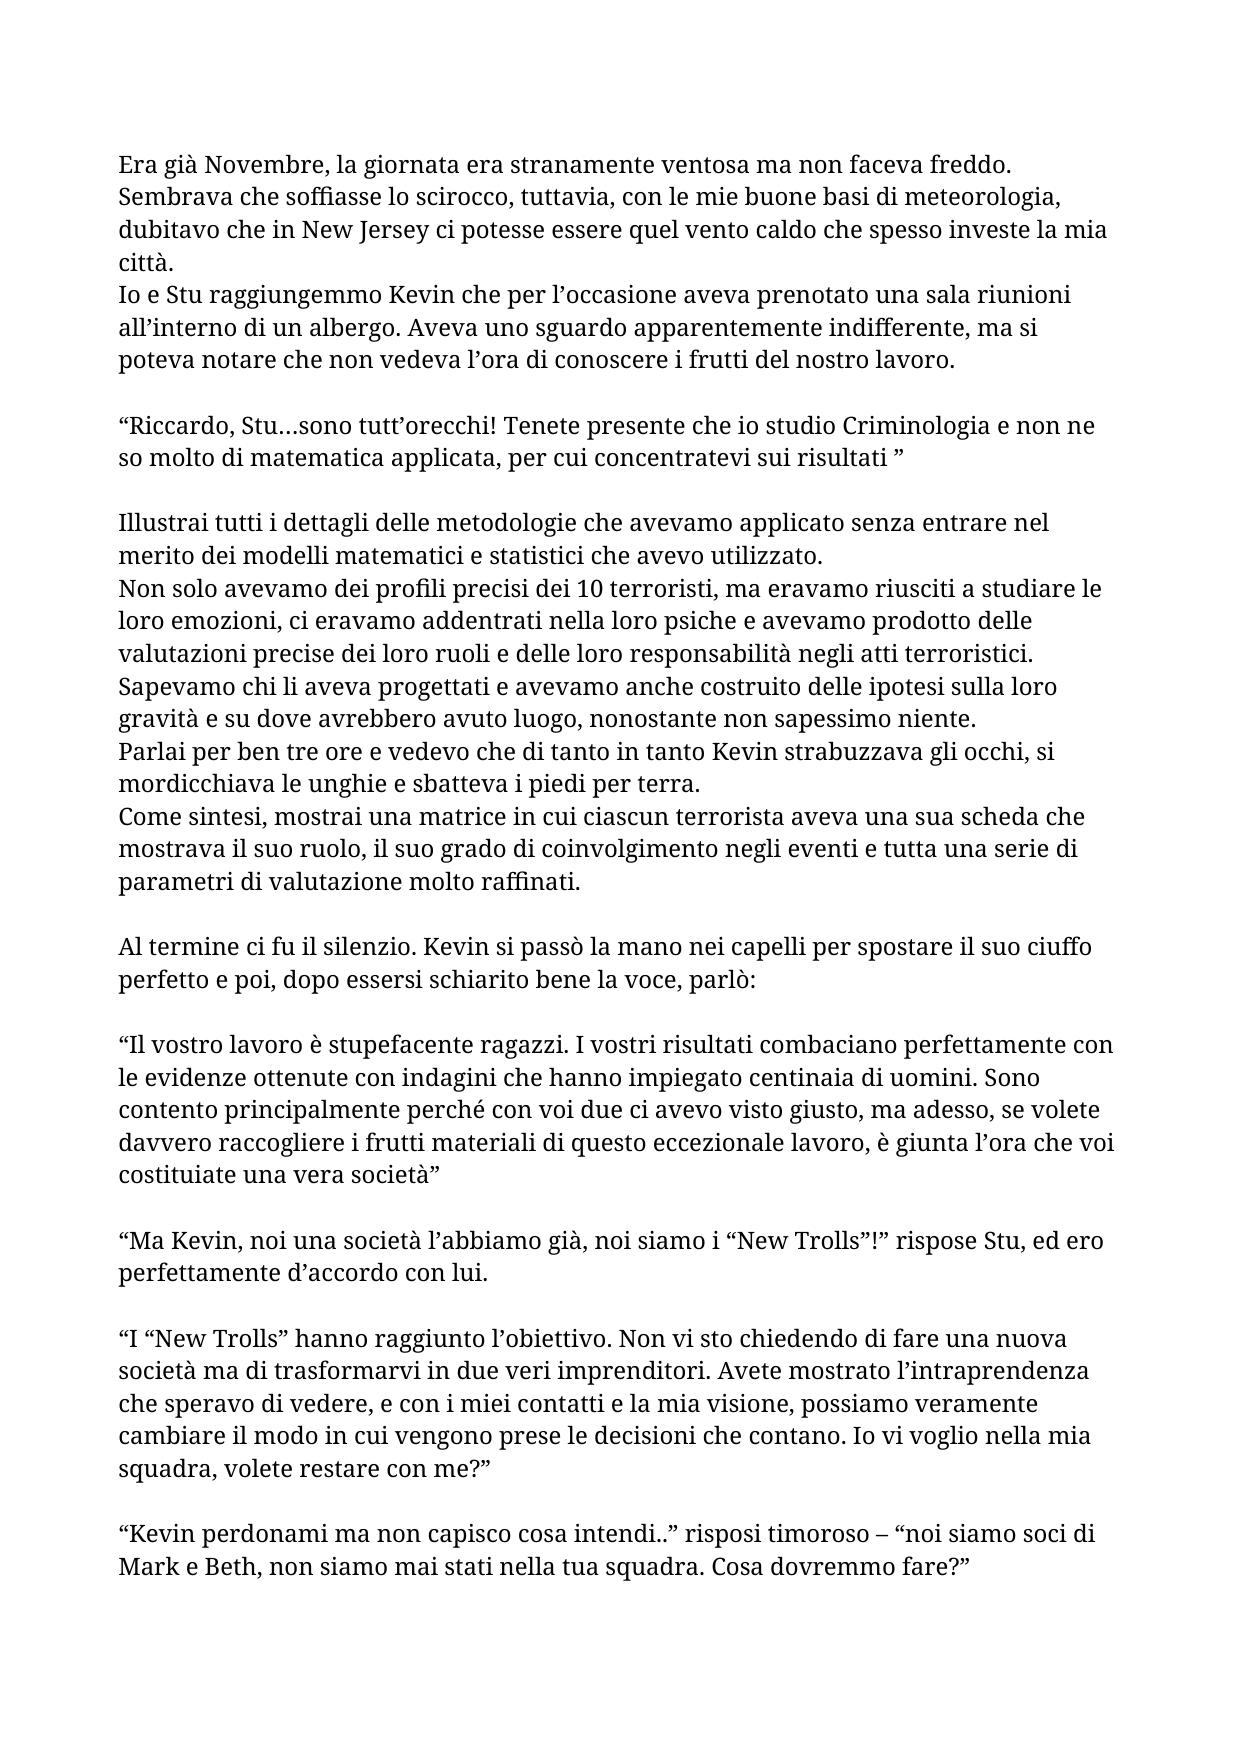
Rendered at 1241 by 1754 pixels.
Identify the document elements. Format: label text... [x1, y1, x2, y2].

text Parlai per ben tre ore e vedevo che di tanto in tanto Kevin strabuzzava gli occhi, si mordicchiava le unghie e sbatteva i piedi per terra. [118, 734, 1122, 800]
text Al termine ci fu il silenzio. Kevin si passò la mano nei capelli per spostare il suo ciuffo perfetto e poi, dopo essersi schiarito bene la voce, parlò: [118, 930, 1122, 995]
text Non solo avevamo dei profili precisi dei 10 terroristi, ma eravamo riusciti a studiare le loro emozioni, ci eravamo addentrati nella loro psiche e avevamo prodotto delle valutazioni precise dei loro ruoli e delle loro responsabilità negli atti terroristici. [118, 571, 1122, 669]
text Sapevamo chi li aveva progettati e avevamo anche costruito delle ipotesi sulla loro gravità e su dove avrebbero avuto luogo, nonostante non sapessimo niente. [118, 669, 1122, 734]
text “Riccardo, Stu…sono tutt’orecchi! Tenete presente che io studio Criminologia e non ne so molto di matematica applicata, per cui concentratevi sui risultati ” [118, 408, 1122, 474]
text “Kevin perdonami ma non capisco cosa intendi..” risposi timoroso – “noi siamo soci di Mark e Beth, non siamo mai stati nella tua squadra. Cosa dovremmo fare?” [118, 1517, 1122, 1582]
text “I “New Trolls” hanno raggiunto l’obiettivo. Non vi sto chiedendo di fare una nuova società ma di trasformarvi in due veri imprenditori. Avete mostrato l’intraprendenza che speravo di vedere, e con i miei contatti e la mia visione, possiamo veramente cambiare il modo in cui vengono prese le decisioni che contano. Io vi voglio nella mia squadra, volete restare con me?” [118, 1321, 1122, 1484]
text Illustrai tutti i dettagli delle metodologie che avevamo applicato senza entrare nel merito dei modelli matematici e statistici che avevo utilizzato. [118, 506, 1122, 571]
text “Il vostro lavoro è stupefacente ragazzi. I vostri risultati combaciano perfettamente con le evidenze ottenute con indagini che hanno impiegato centinaia di uomini. Sono contento principalmente perché con voi due ci avevo visto giusto, ma adesso, se volete davvero raccogliere i frutti materiali di questo eccezionale lavoro, è giunta l’ora che voi costituiate una vera società” [118, 1028, 1122, 1191]
text “Ma Kevin, noi una società l’abbiamo già, noi siamo i “New Trolls”!” rispose Stu, ed ero perfettamente d’accordo con lui. [118, 1223, 1122, 1289]
text Come sintesi, mostrai una matrice in cui ciascun terrorista aveva una sua scheda che mostrava il suo ruolo, il suo grado di coinvolgimento negli eventi e tutta una serie di parametri di valutazione molto raffinati. [118, 800, 1122, 897]
text Era già Novembre, la giornata era stranamente ventosa ma non faceva freddo. Sembrava che soffiasse lo scirocco, tuttavia, con le mie buone basi di meteorologia, dubitavo che in New Jersey ci potesse essere quel vento caldo che spesso investe la mia città. [118, 148, 1122, 278]
text Io e Stu raggiungemmo Kevin che per l’occasione aveva prenotato una sala riunioni all’interno di un albergo. Aveva uno sguardo apparentemente indifferente, ma si poteva notare che non vedeva l’ora di conoscere i frutti del nostro lavoro. [118, 278, 1122, 376]
